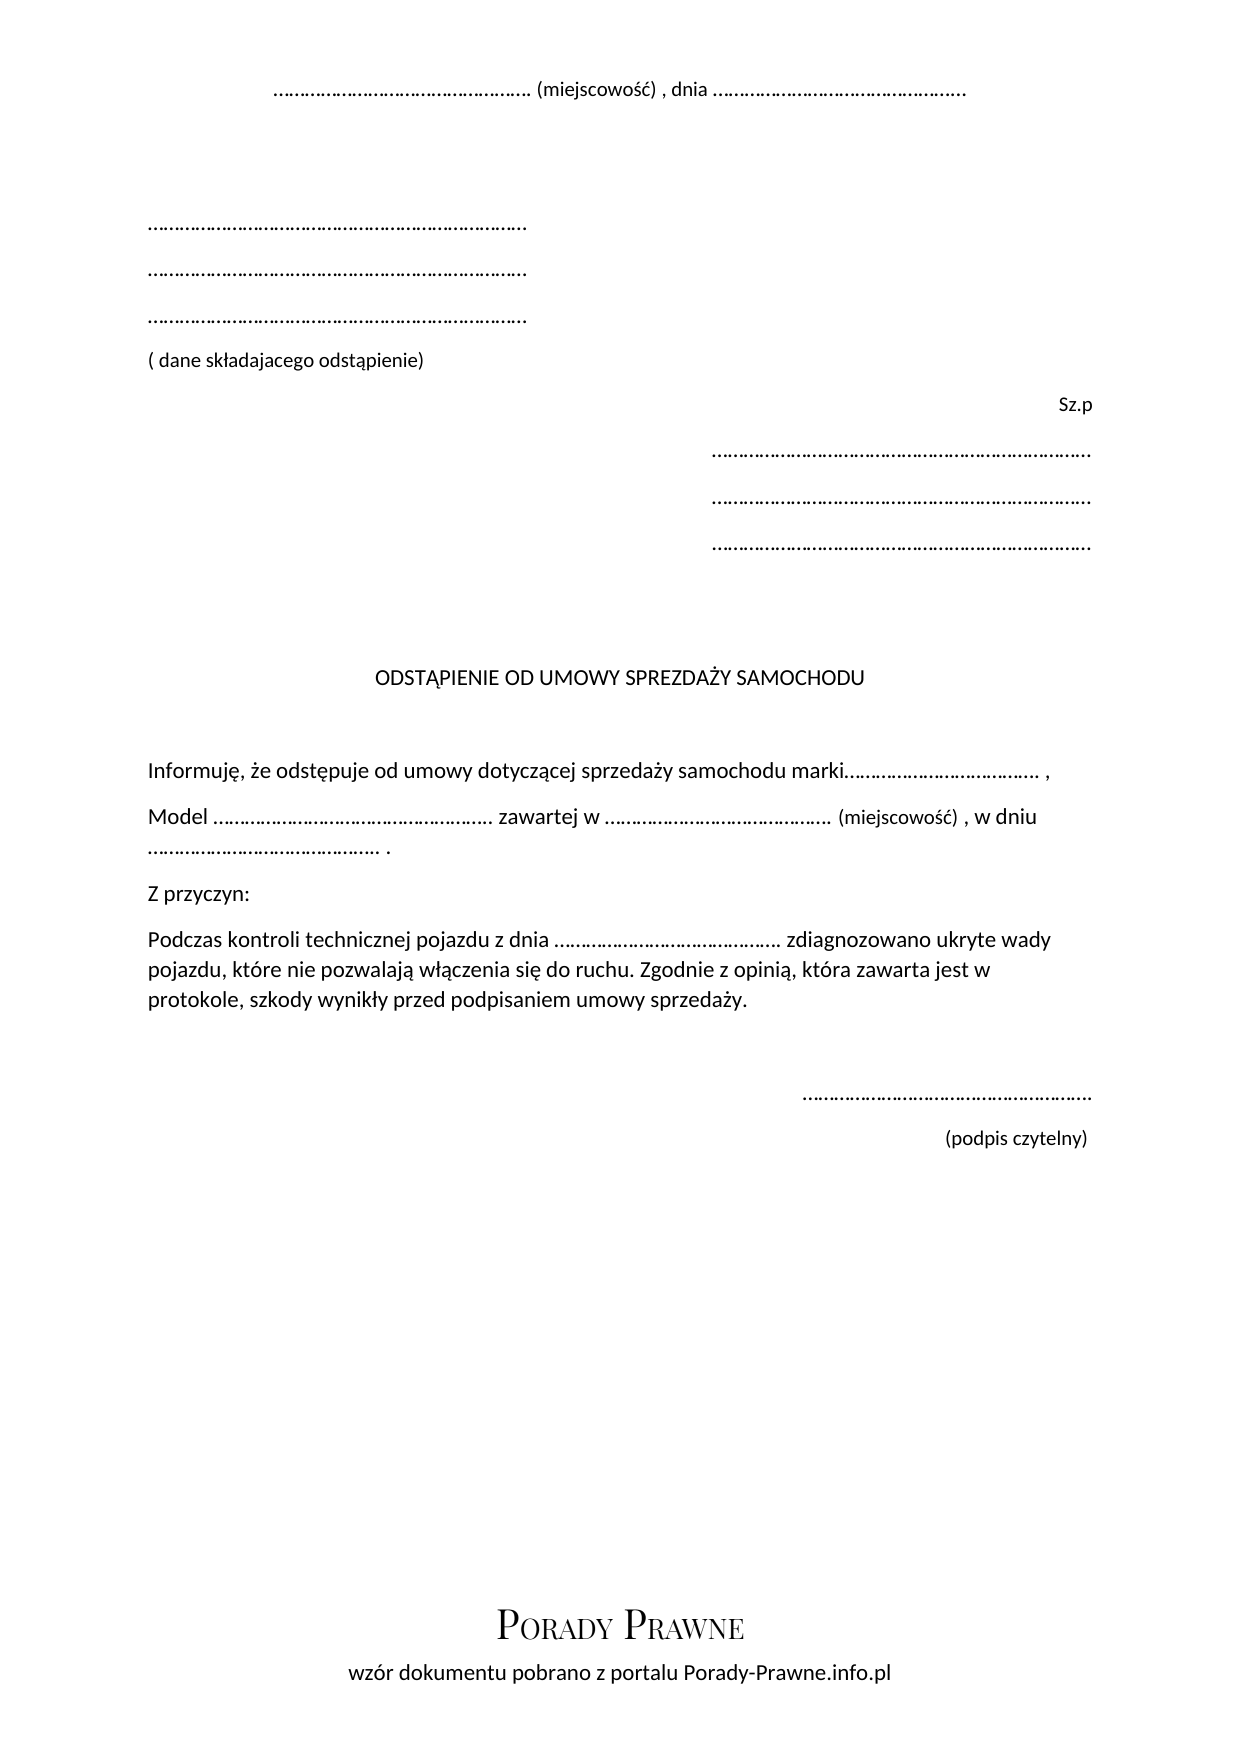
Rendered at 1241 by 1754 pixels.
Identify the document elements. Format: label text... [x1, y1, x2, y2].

text ……………………………………………………………… [148, 435, 1093, 463]
text ………………………………………………. [148, 1078, 1093, 1106]
text …………………………………………. (miejscowość) , dnia ………………………………………... [148, 74, 1093, 102]
text ( dane składajacego odstąpienie) [148, 348, 1093, 373]
text ……………………………………………………………… [148, 301, 1093, 329]
text ODSTĄPIENIE OD UMOWY SPREZDAŻY SAMOCHODU [148, 663, 1093, 691]
text ……………………………………………………………… [148, 254, 1093, 283]
text Z przyczyn: [148, 879, 1093, 907]
text (podpis czytelny) [148, 1125, 1093, 1150]
text ……………………………………………………………… [148, 482, 1093, 510]
text Sz.p [148, 392, 1093, 417]
text Informuję, że odstępuje od umowy dotyczącej sprzedaży samochodu marki………………………………. , [148, 756, 1093, 784]
text Model …………………………………………….. zawartej w ……………………………………. (miejscowość) , w dniu …………………………………….. . [148, 802, 1093, 860]
text ……………………………………………………………… [148, 208, 1093, 236]
text Podczas kontroli technicznej pojazdu z dnia ……………………………………. zdiagnozowano ukryte wady pojazdu, które nie pozwalają włączenia się do ruchu. Zgodnie z opinią, która zawarta jest w protokole, szkody wynikły przed podpisaniem umowy sprzedaży. [148, 926, 1093, 1013]
text ……………………………………………………………… [148, 528, 1093, 557]
